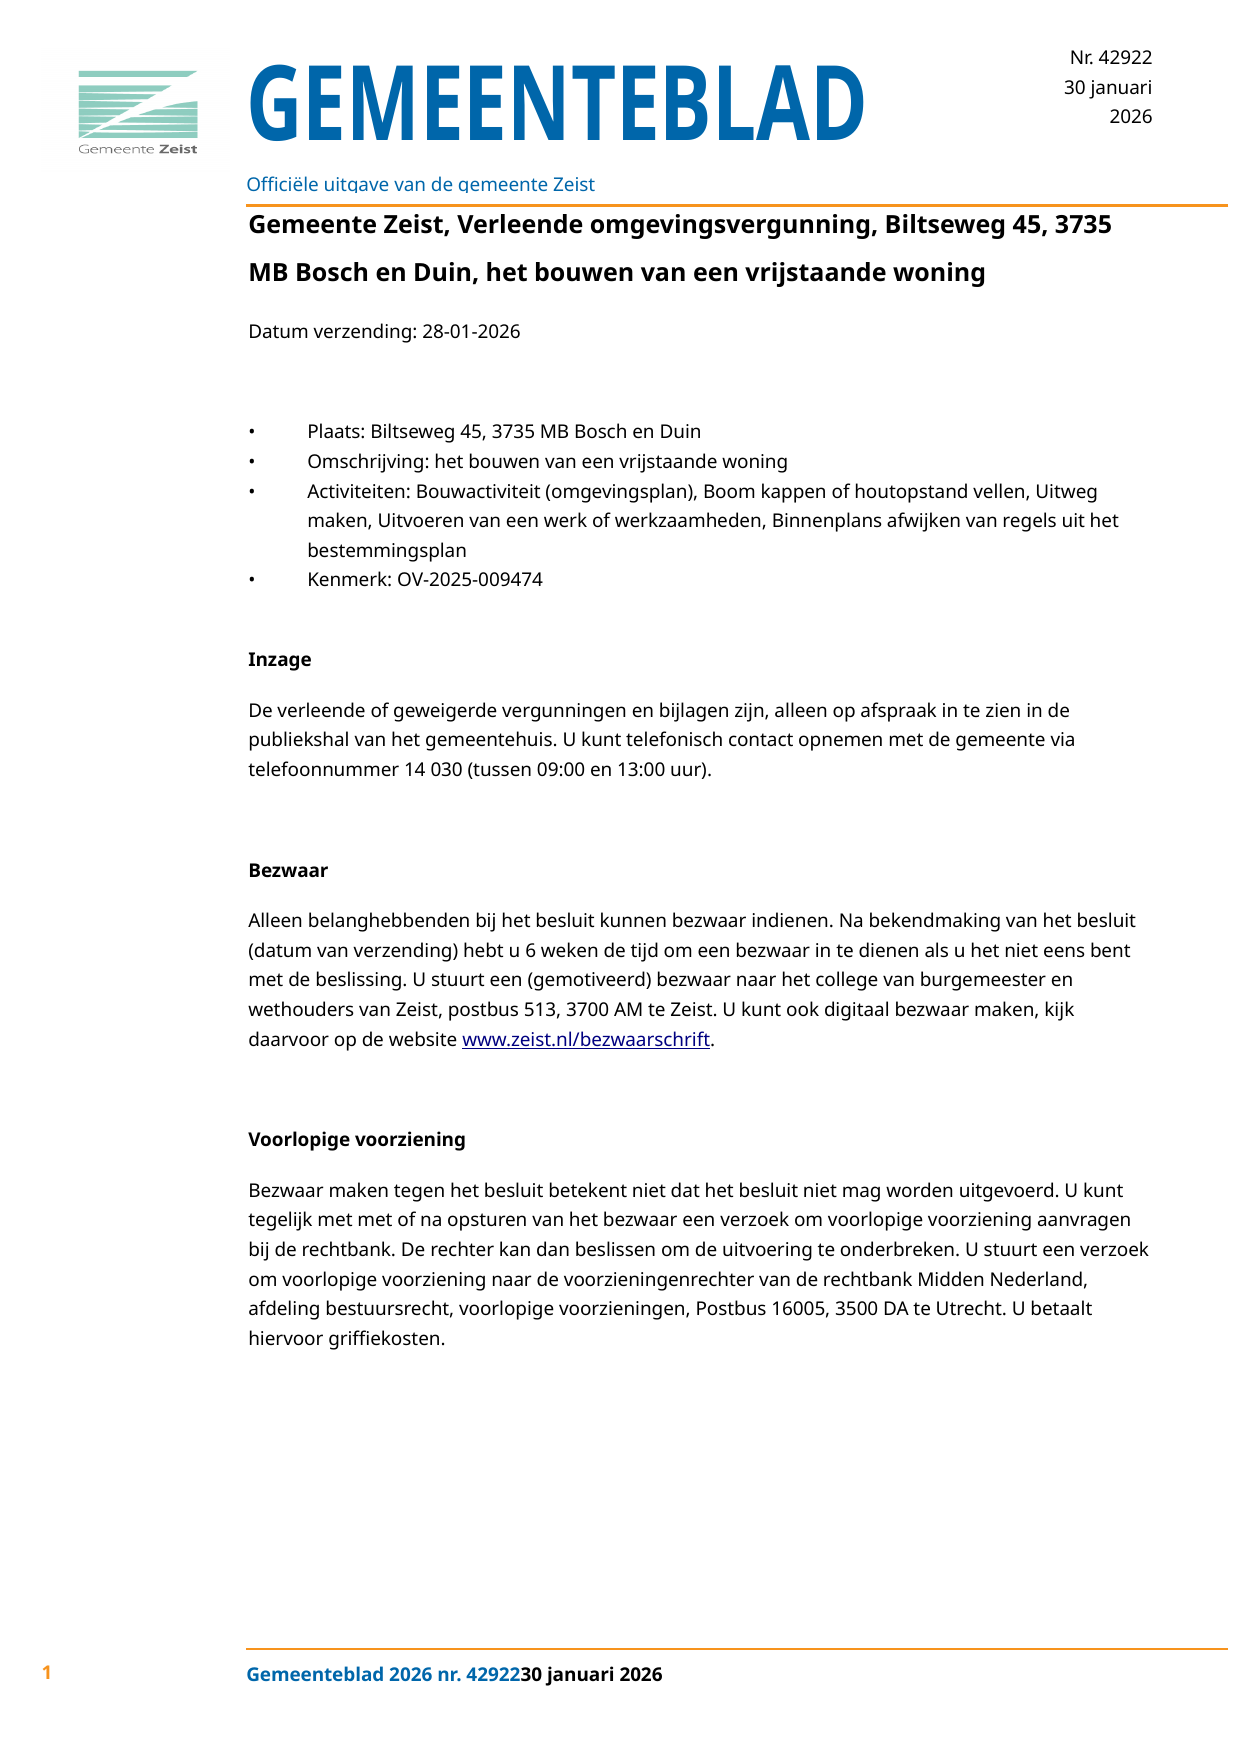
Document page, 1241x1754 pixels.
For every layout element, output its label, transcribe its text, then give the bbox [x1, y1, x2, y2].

list Omschrijving: het bouwen van een vrijstaande woning [248, 448, 1152, 474]
list Plaats: Biltseweg 45, 3735 MB Bosch en Duin [248, 419, 1152, 444]
text Bezwaar maken tegen het besluit betekent niet dat het besluit niet mag worden uitgevoerd. U kunt tegelijk met met of na opsturen van het bezwaar een verzoek om voorlopige voorziening aanvragen bij de rechtbank. De rechter kan dan beslissen om de uitvoering te onderbreken. U stuurt een verzoek om voorlopige voorziening naar de voorzieningenrechter van de rechtbank Midden Nederland, afdeling bestuursrecht, voorlopige voorzieningen, Postbus 16005, 3500 DA te Utrecht. U betaalt hiervoor griffiekosten. [248, 1177, 1152, 1351]
text Bezwaar [248, 857, 1152, 883]
text Datum verzending: 28-01-2026 [248, 318, 1152, 344]
list Kenmerk: OV-2025-009474 [248, 567, 1152, 592]
text Voorlopige voorziening [248, 1127, 1152, 1152]
text De verleende of geweigerde vergunningen en bijlagen zijn, alleen op afspraak in te zien in de publiekshal van het gemeentehuis. U kunt telefonisch contact opnemen met de gemeente via telefoonnummer 14 030 (tussen 09:00 en 13:00 uur). [248, 697, 1152, 782]
list Activiteiten: Bouwactiviteit (omgevingsplan), Boom kappen of houtopstand vellen, Uitweg maken, Uitvoeren van een werk of werkzaamheden, Binnenplans afwijken van regels uit het bestemmingsplan [248, 478, 1152, 563]
text Alleen belanghebbenden bij het besluit kunnen bezwaar indienen. Na bekendmaking van het besluit (datum van verzending) hebt u 6 weken de tijd om een bezwaar in te dienen als u het niet eens bent met de beslissing. U stuurt een (gemotiveerd) bezwaar naar het college van burgemeester en wethouders van Zeist, postbus 513, 3700 AM te Zeist. U kunt ook digitaal bezwaar maken, kijk daarvoor op de website www.zeist.nl/bezwaarschrift. [248, 907, 1152, 1052]
text Gemeente Zeist, Verleende omgevingsvergunning, Biltseweg 45, 3735 MB Bosch en Duin, het bouwen van een vrijstaande woning [248, 207, 1152, 288]
text Inzage [248, 647, 1152, 672]
picture [41, 47, 231, 172]
